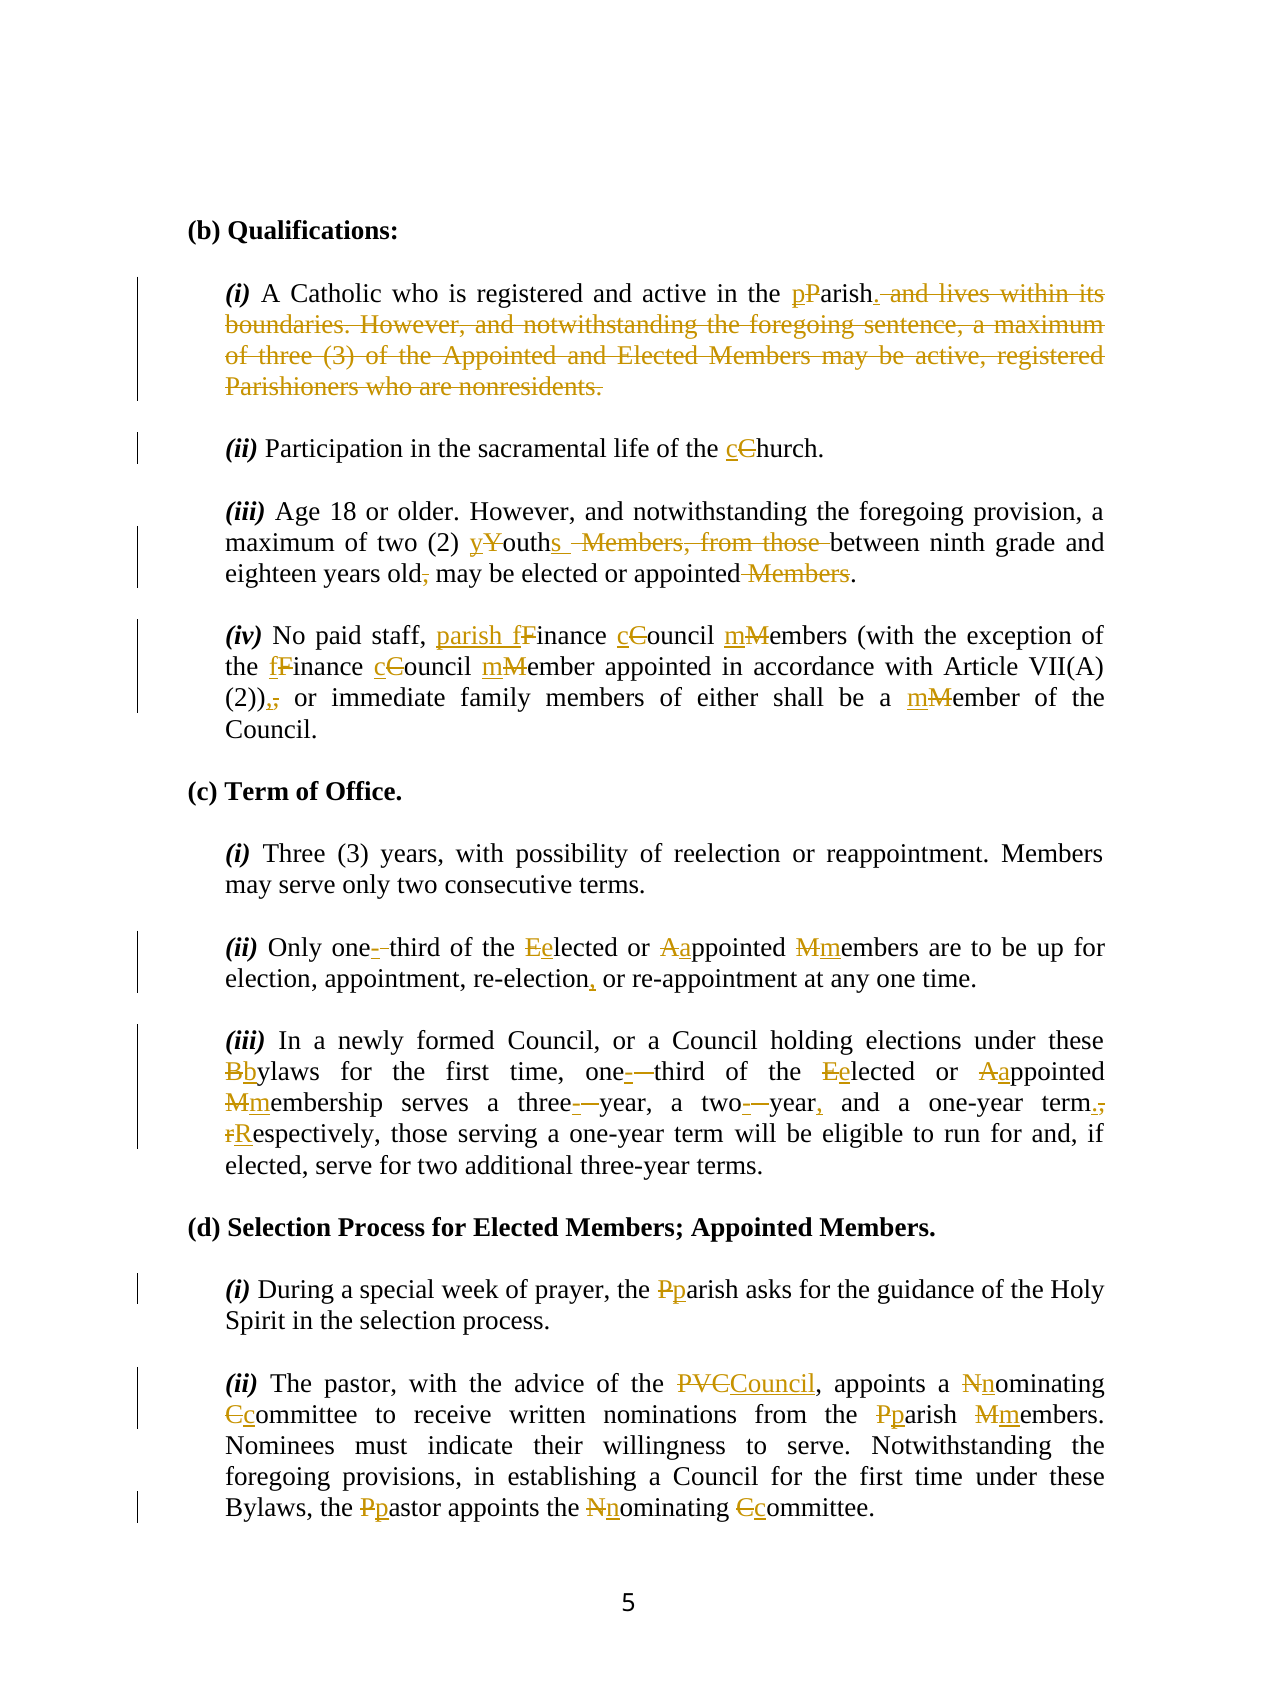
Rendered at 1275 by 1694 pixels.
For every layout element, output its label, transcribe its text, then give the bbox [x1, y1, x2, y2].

text (iii) In a newly formed Council, or a Council holding elections under these bylaws for the first time, one-third of the elected or appointed membership serves a three-year, a two-year, and a one-year term. Respectively, those serving a one-year term will be eligible to run for and, if elected, serve for two additional three-year terms. [225, 1024, 1105, 1180]
text (ii) Participation in the sacramental life of the church. [225, 432, 1105, 463]
text (i) A Catholic who is registered and active in the parish. [225, 277, 1105, 325]
text (i) During a special week of prayer, the parish asks for the guidance of the Holy Spirit in the selection process. [225, 1273, 1105, 1336]
text (iii) Age 18 or older. However, and notwithstanding the foregoing provision, a maximum of two (2) youths between ninth grade and eighteen years old may be elected or appointed. [225, 495, 1105, 588]
text (iv) No paid staff, parish finance council members (with the exception of the finance council member appointed in accordance with Article VII(A)(2)), or immediate family members of either shall be a member of the Council. [225, 619, 1105, 744]
text (ii) The pastor, with the advice of the Council, appoints a nominating committee to receive written nominations from the parish members. Nominees must indicate their willingness to serve. Notwithstanding the foregoing provisions, in establishing a Council for the first time under these Bylaws, the pastor appoints the nominating committee. [225, 1367, 1105, 1522]
text (ii) Only one-third of the elected or appointed members are to be up for election, appointment, re-election, or re-appointment at any one time. [225, 931, 1105, 993]
text (b) Qualifications: [187, 214, 1105, 246]
text (i) Three (3) years, with possibility of reelection or reappointment. Members may serve only two consecutive terms. [225, 837, 1105, 899]
text (i) A Catholic who is registered and active in the parish. [225, 326, 1105, 356]
text (c) Term of Office. [187, 775, 1105, 806]
text (d) Selection Process for Elected Members; Appointed Members. [187, 1211, 1105, 1242]
text (i) A Catholic who is registered and active in the parish. [225, 357, 1105, 401]
